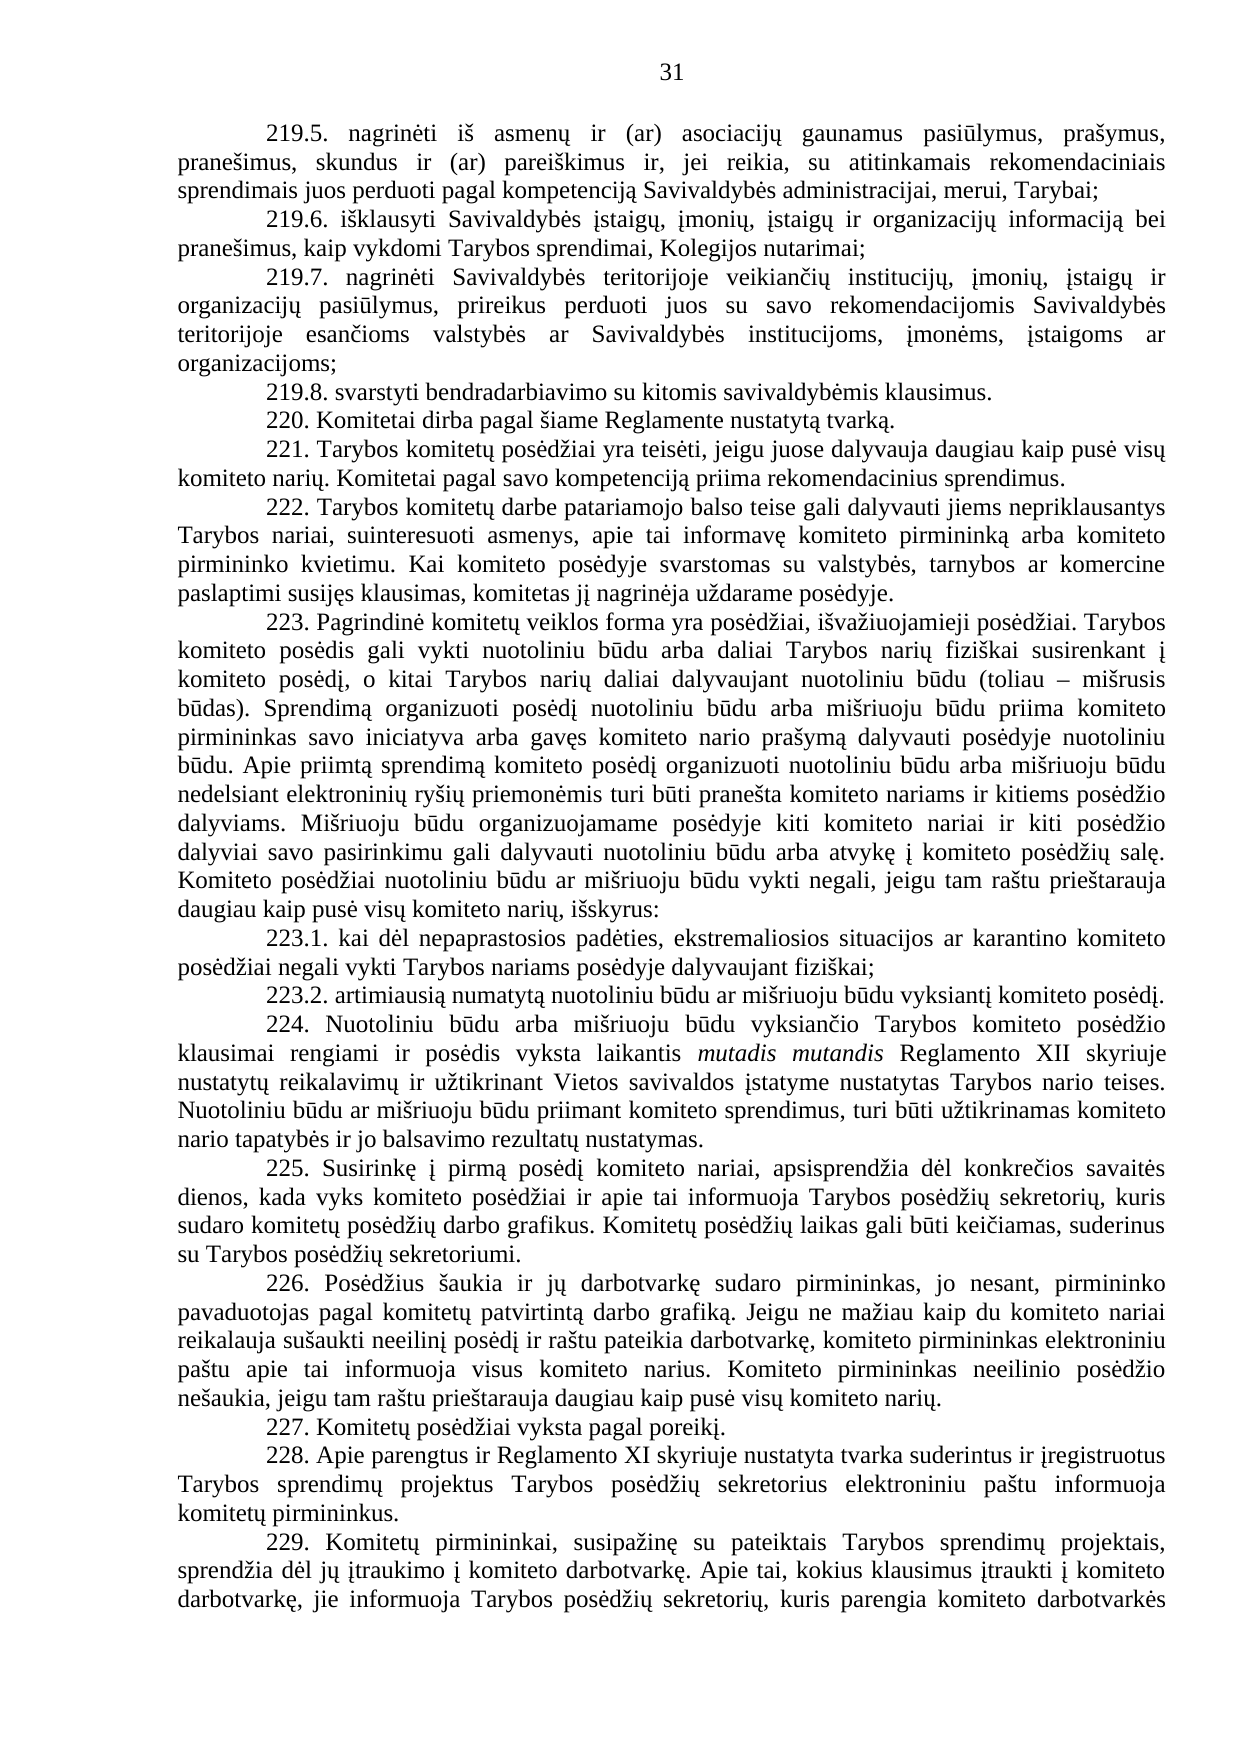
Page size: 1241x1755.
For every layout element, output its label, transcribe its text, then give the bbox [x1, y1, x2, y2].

text 225. Susirinkę į pirmą posėdį komiteto nariai, apsisprendžia dėl konkrečios savaitės dienos, kada vyks komiteto posėdžiai ir apie tai informuoja Tarybos posėdžių sekretorių, kuris sudaro komitetų posėdžių darbo grafikus. Komitetų posėdžių laikas gali būti keičiamas, suderinus su Tarybos posėdžių sekretoriumi. [177, 1153, 1167, 1268]
text 224. Nuotoliniu būdu arba mišriuoju būdu vyksiančio Tarybos komiteto posėdžio klausimai rengiami ir posėdis vyksta laikantis mutadis mutandis Reglamento XII skyriuje nustatytų reikalavimų ir užtikrinant Vietos savivaldos įstatyme nustatytas Tarybos nario teises. Nuotoliniu būdu ar mišriuoju būdu priimant komiteto sprendimus, turi būti užtikrinamas komiteto nario tapatybės ir jo balsavimo rezultatų nustatymas. [177, 1009, 1167, 1153]
text 220. Komitetai dirba pagal šiame Reglamente nustatytą tvarką. [177, 406, 1167, 434]
text 229. Komitetų pirmininkai, susipažinę su pateiktais Tarybos sprendimų projektais, sprendžia dėl jų įtraukimo į komiteto darbotvarkę. Apie tai, kokius klausimus įtraukti į komiteto darbotvarkę, jie informuoja Tarybos posėdžių sekretorių, kuris parengia komiteto darbotvarkės [177, 1527, 1167, 1613]
text 228. Apie parengtus ir Reglamento XI skyriuje nustatyta tvarka suderintus ir įregistruotus Tarybos sprendimų projektus Tarybos posėdžių sekretorius elektroniniu paštu informuoja komitetų pirmininkus. [177, 1441, 1167, 1527]
text 226. Posėdžius šaukia ir jų darbotvarkę sudaro pirmininkas, jo nesant, pirmininko pavaduotojas pagal komitetų patvirtintą darbo grafiką. Jeigu ne mažiau kaip du komiteto nariai reikalauja sušaukti neeilinį posėdį ir raštu pateikia darbotvarkę, komiteto pirmininkas elektroniniu paštu apie tai informuoja visus komiteto narius. Komiteto pirmininkas neeilinio posėdžio nešaukia, jeigu tam raštu prieštarauja daugiau kaip pusė visų komiteto narių. [177, 1268, 1167, 1412]
text 223.2. artimiausią numatytą nuotoliniu būdu ar mišriuoju būdu vyksiantį komiteto posėdį. [177, 981, 1167, 1009]
text 223. Pagrindinė komitetų veiklos forma yra posėdžiai, išvažiuojamieji posėdžiai. Tarybos komiteto posėdis gali vykti nuotoliniu būdu arba daliai Tarybos narių fiziškai susirenkant į komiteto posėdį, o kitai Tarybos narių daliai dalyvaujant nuotoliniu būdu (toliau – mišrusis būdas). Sprendimą organizuoti posėdį nuotoliniu būdu arba mišriuoju būdu priima komiteto pirmininkas savo iniciatyva arba gavęs komiteto nario prašymą dalyvauti posėdyje nuotoliniu būdu. Apie priimtą sprendimą komiteto posėdį organizuoti nuotoliniu būdu arba mišriuoju būdu nedelsiant elektroninių ryšių priemonėmis turi būti pranešta komiteto nariams ir kitiems posėdžio dalyviams. Mišriuoju būdu organizuojamame posėdyje kiti komiteto nariai ir kiti posėdžio dalyviai savo pasirinkimu gali dalyvauti nuotoliniu būdu arba atvykę į komiteto posėdžių salę. Komiteto posėdžiai nuotoliniu būdu ar mišriuoju būdu vykti negali, jeigu tam raštu prieštarauja daugiau kaip pusė visų komiteto narių, išskyrus: [177, 607, 1167, 923]
text 219.8. svarstyti bendradarbiavimo su kitomis savivaldybėmis klausimus. [177, 377, 1167, 406]
text 227. Komitetų posėdžiai vyksta pagal poreikį. [177, 1412, 1167, 1441]
text 219.6. išklausyti Savivaldybės įstaigų, įmonių, įstaigų ir organizacijų informaciją bei pranešimus, kaip vykdomi Tarybos sprendimai, Kolegijos nutarimai; [177, 204, 1167, 262]
text 219.5. nagrinėti iš asmenų ir (ar) asociacijų gaunamus pasiūlymus, prašymus, pranešimus, skundus ir (ar) pareiškimus ir, jei reikia, su atitinkamais rekomendaciniais sprendimais juos perduoti pagal kompetenciją Savivaldybės administracijai, merui, Tarybai; [177, 118, 1167, 204]
text 221. Tarybos komitetų posėdžiai yra teisėti, jeigu juose dalyvauja daugiau kaip pusė visų komiteto narių. Komitetai pagal savo kompetenciją priima rekomendacinius sprendimus. [177, 434, 1167, 492]
text 223.1. kai dėl nepaprastosios padėties, ekstremaliosios situacijos ar karantino komiteto posėdžiai negali vykti Tarybos nariams posėdyje dalyvaujant fiziškai; [177, 923, 1167, 981]
text 222. Tarybos komitetų darbe patariamojo balso teise gali dalyvauti jiems nepriklausantys Tarybos nariai, suinteresuoti asmenys, apie tai informavę komiteto pirmininką arba komiteto pirmininko kvietimu. Kai komiteto posėdyje svarstomas su valstybės, tarnybos ar komercine paslaptimi susijęs klausimas, komitetas jį nagrinėja uždarame posėdyje. [177, 492, 1167, 607]
text 219.7. nagrinėti Savivaldybės teritorijoje veikiančių institucijų, įmonių, įstaigų ir organizacijų pasiūlymus, prireikus perduoti juos su savo rekomendacijomis Savivaldybės teritorijoje esančioms valstybės ar Savivaldybės institucijoms, įmonėms, įstaigoms ar organizacijoms; [177, 262, 1167, 377]
